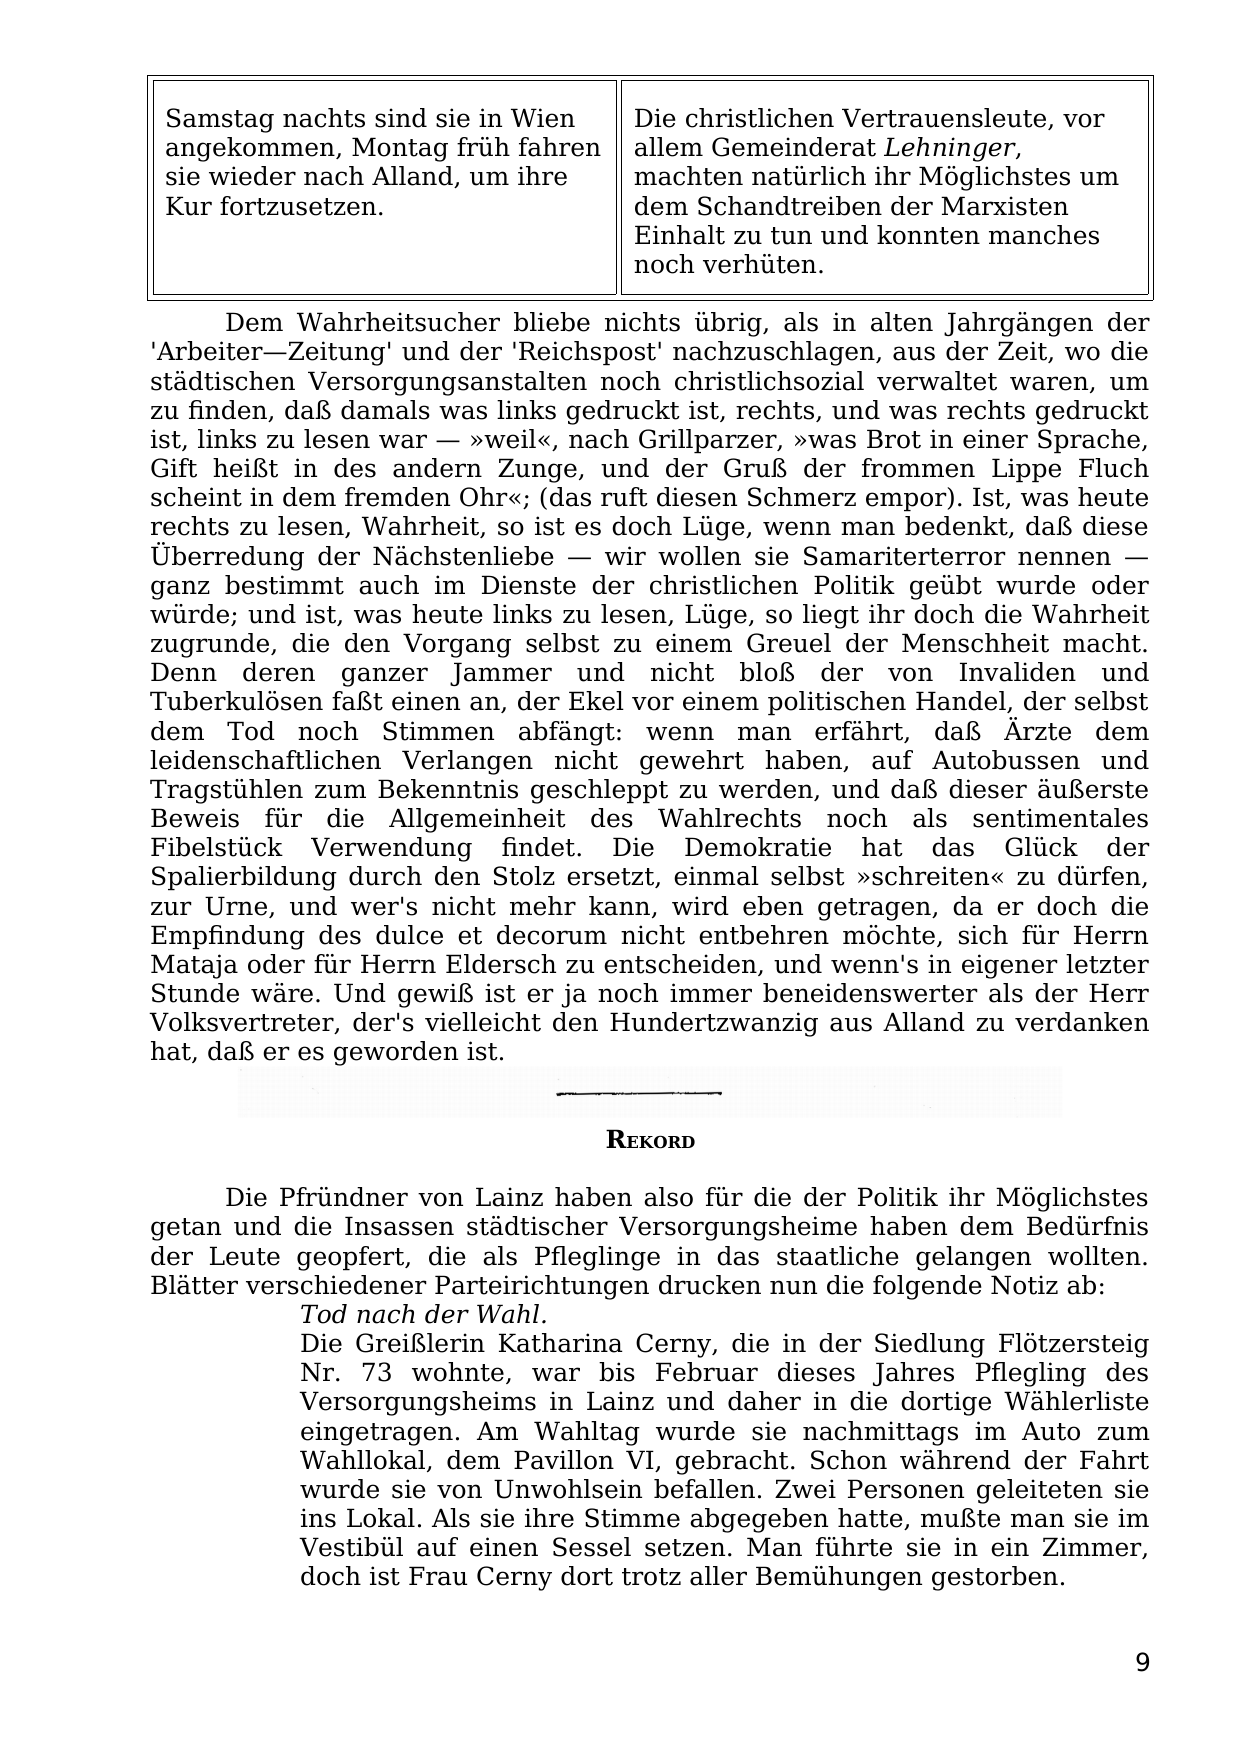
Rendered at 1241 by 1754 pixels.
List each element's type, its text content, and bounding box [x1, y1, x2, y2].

picture [237, 1066, 1063, 1118]
table_header Die christlichen Vertrauensleute, vor allem Gemeinderat Lehninger, machten natürlich ihr Möglichstes um dem Schandtreiben der Marxisten Einhalt zu tun und konnten manches noch verhüten. [619, 76, 1151, 294]
text Tod nach der Wahl. [300, 1300, 1151, 1329]
table_header Samstag nachts sind sie in Wien angekommen, Montag früh fahren sie wieder nach Alland, um ihre Kur fortzusetzen. [150, 76, 619, 294]
text Die Greißlerin Katharina Cerny, die in der Siedlung Flötzersteig Nr. 73 wohnte, war bis Februar dieses Jahres Pflegling des Versorgungsheims in Lainz und daher in die dortige Wählerliste eingetragen. Am Wahltag wurde sie nachmittags im Auto zum Wahllokal, dem Pavillon VI, gebracht. Schon während der Fahrt wurde sie von Unwohlsein befallen. Zwei Personen geleiteten sie ins Lokal. Als sie ihre Stimme abgegeben hatte, mußte man sie im Vestibül auf einen Sessel setzen. Man führte sie in ein Zimmer, doch ist Frau Cerny dort trotz aller Bemühungen gestorben. [300, 1329, 1151, 1592]
text Rekord [150, 1067, 1151, 1154]
text Die Pfründner von Lainz haben also für die der Politik ihr Möglichstes getan und die Insassen städtischer Versorgungsheime haben dem Bedürfnis der Leute geopfert, die als Pfleglinge in das staatliche gelangen wollten. Blätter verschiedener Parteirichtungen drucken nun die folgende Notiz ab: [150, 1183, 1151, 1300]
text Dem Wahrheitsucher bliebe nichts übrig, als in alten Jahrgängen der 'Arbeiter—Zeitung' und der 'Reichspost' nachzuschlagen, aus der Zeit, wo die städtischen Versorgungsanstalten noch christlichsozial verwaltet waren, um zu finden, daß damals was links gedruckt ist, rechts, und was rechts gedruckt ist, links zu lesen war — »weil«, nach Grillparzer, »was Brot in einer Sprache, Gift heißt in des andern Zunge, und der Gruß der frommen Lippe Fluch scheint in dem fremden Ohr«; (das ruft diesen Schmerz empor). Ist, was heute rechts zu lesen, Wahrheit, so ist es doch Lüge, wenn man bedenkt, daß diese Überredung der Nächstenliebe — wir wollen sie Samariterterror nennen — ganz bestimmt auch im Dienste der christlichen Politik geübt wurde oder würde; und ist, was heute links zu lesen, Lüge, so liegt ihr doch die Wahrheit zugrunde, die den Vorgang selbst zu einem Greuel der Menschheit macht. Denn deren ganzer Jammer und nicht bloß der von Invaliden und Tuberkulösen faßt einen an, der Ekel vor einem politischen Handel, der selbst dem Tod noch Stimmen abfängt: wenn man erfährt, daß Ärzte dem leidenschaftlichen Verlangen nicht gewehrt haben, auf Autobussen und Tragstühlen zum Bekenntnis geschleppt zu werden, und daß dieser äußerste Beweis für die Allgemeinheit des Wahlrechts noch als sentimentales Fibelstück Verwendung findet. Die Demokratie hat das Glück der Spalierbildung durch den Stolz ersetzt, einmal selbst »schreiten« zu dürfen, zur Urne, und wer's nicht mehr kann, wird eben getragen, da er doch die Empfindung des dulce et decorum nicht entbehren möchte, sich für Herrn Mataja oder für Herrn Eldersch zu entscheiden, und wenn's in eigener letzter Stunde wäre. Und gewiß ist er ja noch immer beneidenswerter als der Herr Volksvertreter, der's vielleicht den Hundertzwanzig aus Alland zu verdanken hat, daß er es geworden ist. [150, 301, 1151, 1067]
